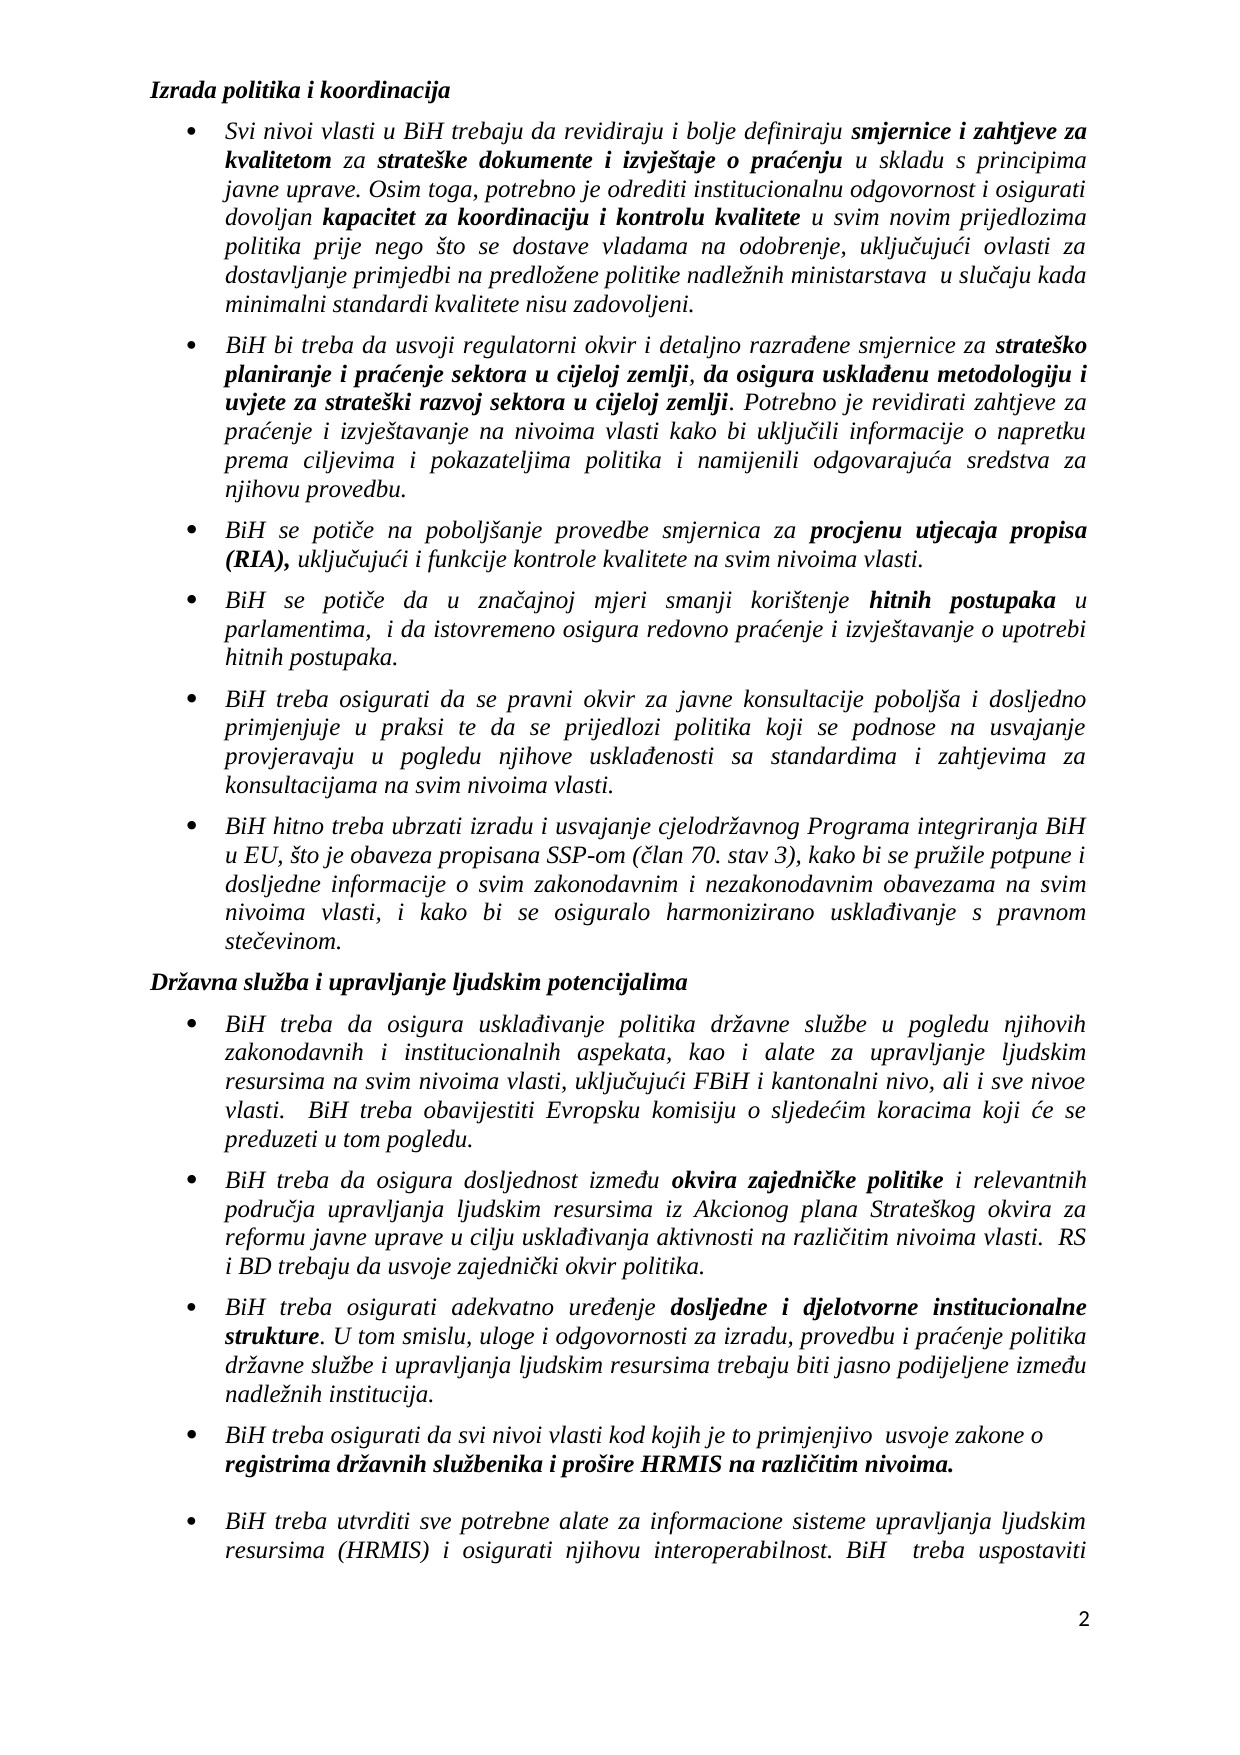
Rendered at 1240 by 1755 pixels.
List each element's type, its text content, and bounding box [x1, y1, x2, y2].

subtitle Izrada politika i koordinacija [150, 75, 1089, 104]
subtitle Državna služba i upravljanje ljudskim potencijalima [150, 967, 1089, 996]
list BiH treba osigurati da svi nivoi vlasti kod kojih je to primjenjivo usvoje zakone o registrima državnih službenika i prošire HRMIS na različitim nivoima. [187, 1420, 1089, 1477]
list BiH se potiče da u značajnoj mjeri smanji korištenje hitnih postupaka u parlamentima, i da istovremeno osigura redovno praćenje i izvještavanje o upotrebi hitnih postupaka. [187, 585, 1089, 671]
list BiH treba da osigura usklađivanje politika državne službe u pogledu njihovih zakonodavnih i institucionalnih aspekata, kao i alate za upravljanje ljudskim resursima na svim nivoima vlasti, uključujući FBiH i kantonalni nivo, ali i sve nivoe vlasti. BiH treba obavijestiti Evropsku komisiju o sljedećim koracima koji će se preduzeti u tom pogledu. [187, 1009, 1089, 1152]
list BiH treba osigurati adekvatno uređenje dosljedne i djelotvorne institucionalne strukture. U tom smislu, uloge i odgovornosti za izradu, provedbu i praćenje politika državne službe i upravljanja ljudskim resursima trebaju biti jasno podijeljene između nadležnih institucija. [187, 1292, 1089, 1407]
list BiH treba osigurati da se pravni okvir za javne konsultacije poboljša i dosljedno primjenjuje u praksi te da se prijedlozi politika koji se podnose na usvajanje provjeravaju u pogledu njihove usklađenosti sa standardima i zahtjevima za konsultacijama na svim nivoima vlasti. [187, 684, 1089, 799]
list BiH hitno treba ubrzati izradu i usvajanje cjelodržavnog Programa integriranja BiH u EU, što je obaveza propisana SSP-om (član 70. stav 3), kako bi se pružile potpune i dosljedne informacije o svim zakonodavnim i nezakonodavnim obavezama na svim nivoima vlasti, i kako bi se osiguralo harmonizirano usklađivanje s pravnom stečevinom. [187, 811, 1089, 955]
list BiH bi treba da usvoji regulatorni okvir i detaljno razrađene smjernice za strateško planiranje i praćenje sektora u cijeloj zemlji, da osigura usklađenu metodologiju i uvjete za strateški razvoj sektora u cijeloj zemlji. Potrebno je revidirati zahtjeve za praćenje i izvještavanje na nivoima vlasti kako bi uključili informacije o napretku prema ciljevima i pokazateljima politika i namijenili odgovarajuća sredstva za njihovu provedbu. [187, 330, 1089, 502]
list Svi nivoi vlasti u BiH trebaju da revidiraju i bolje definiraju smjernice i zahtjeve za kvalitetom za strateške dokumente i izvještaje o praćenju u skladu s principima javne uprave. Osim toga, potrebno je odrediti institucionalnu odgovornost i osigurati dovoljan kapacitet za koordinaciju i kontrolu kvalitete u svim novim prijedlozima politika prije nego što se dostave vladama na odobrenje, uključujući ovlasti za dostavljanje primjedbi na predložene politike nadležnih ministarstava u slučaju kada minimalni standardi kvalitete nisu zadovoljeni. [187, 116, 1089, 317]
list BiH se potiče na poboljšanje provedbe smjernica za procjenu utjecaja propisa (RIA), uključujući i funkcije kontrole kvalitete na svim nivoima vlasti. [187, 515, 1089, 572]
list BiH treba utvrditi sve potrebne alate za informacione sisteme upravljanja ljudskim resursima (HRMIS) i osigurati njihovu interoperabilnost. BiH treba uspostaviti [187, 1506, 1089, 1564]
list BiH treba da osigura dosljednost između okvira zajedničke politike i relevantnih područja upravljanja ljudskim resursima iz Akcionog plana Strateškog okvira za reformu javne uprave u cilju usklađivanja aktivnosti na različitim nivoima vlasti. RS i BD trebaju da usvoje zajednički okvir politika. [187, 1165, 1089, 1280]
